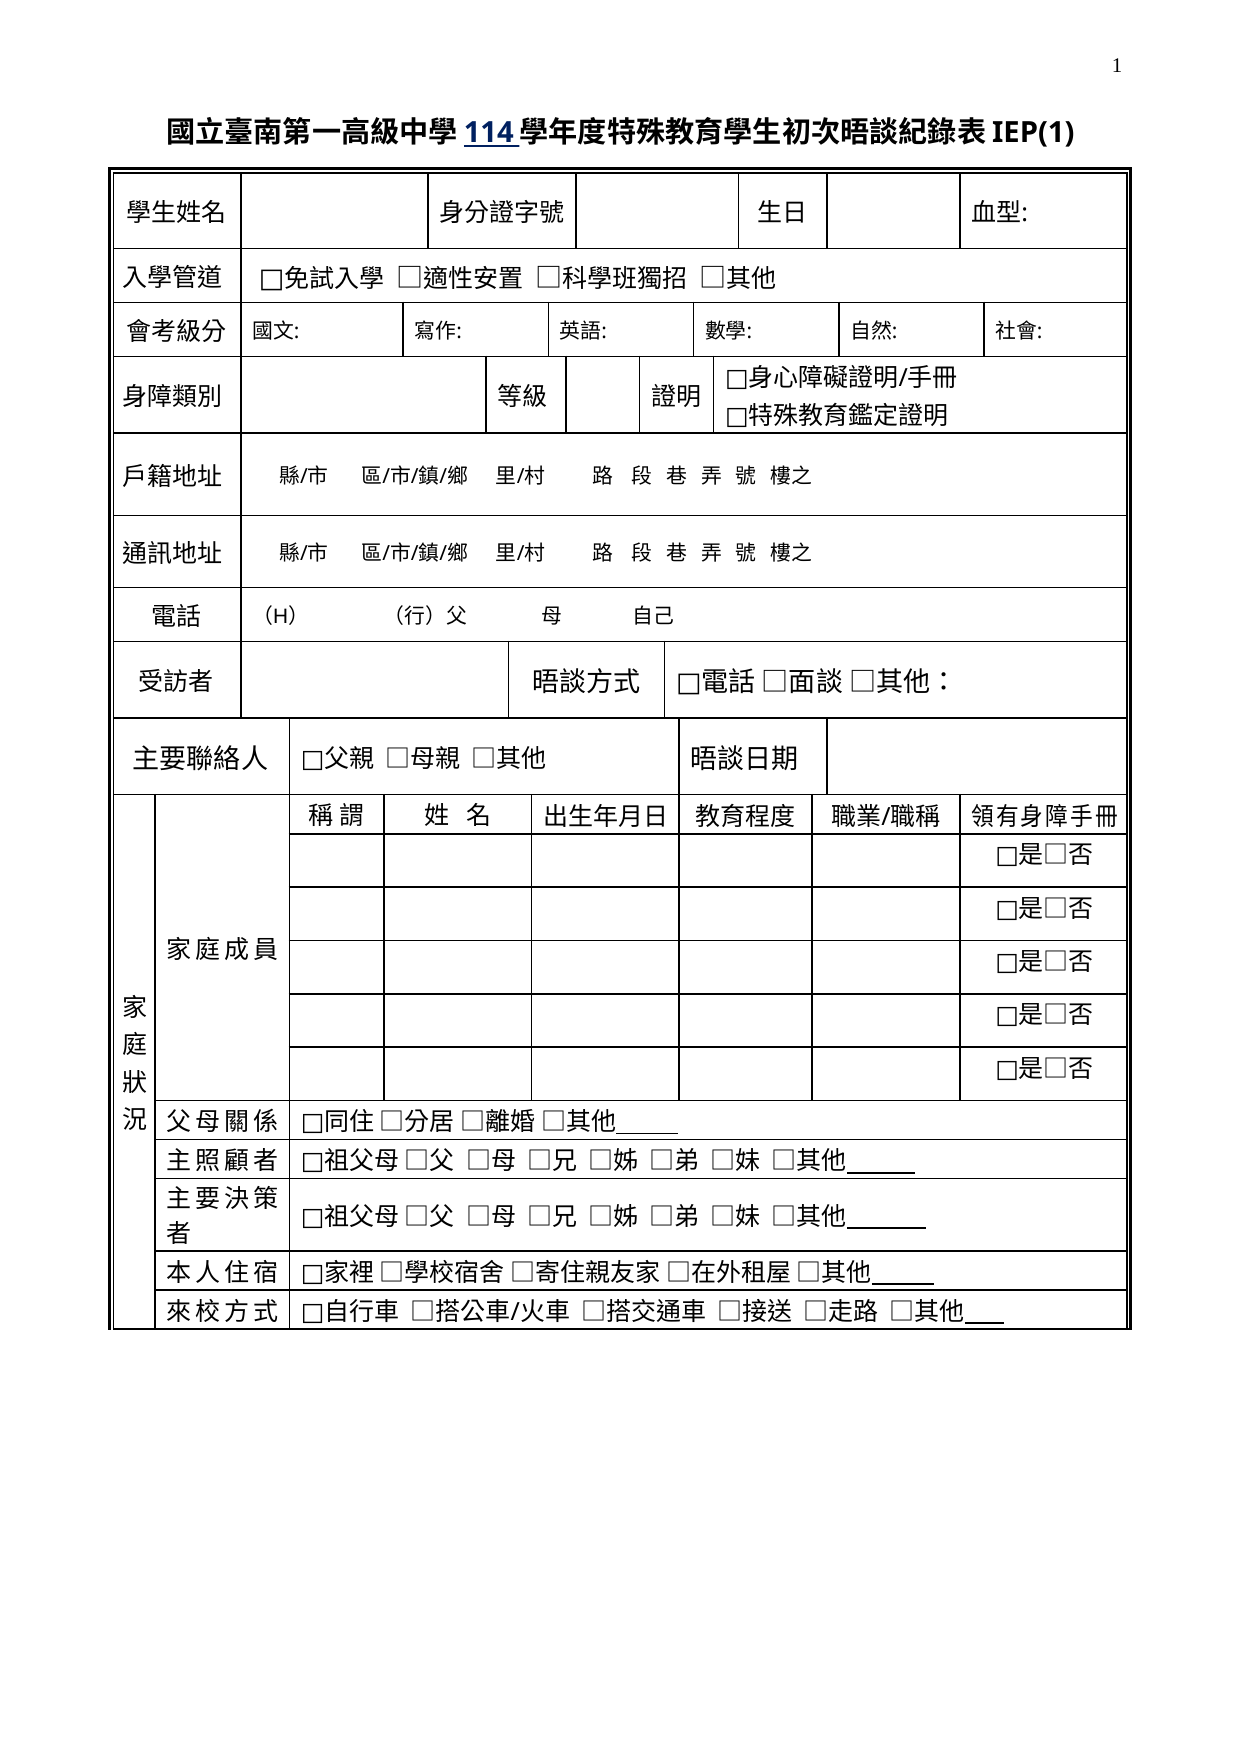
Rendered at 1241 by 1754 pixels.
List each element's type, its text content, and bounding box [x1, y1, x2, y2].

table_cell [290, 995, 383, 1046]
table_cell [385, 835, 531, 886]
table_cell 姓 名 [385, 795, 531, 833]
table_cell [680, 835, 811, 886]
table_cell [813, 941, 959, 993]
table_cell 本人住宿 [156, 1252, 289, 1289]
text 國立臺南第一高級中學114學年度特殊教育學生初次晤談紀錄表IEP(1) [118, 92, 1122, 167]
table_cell 主要決策者 [156, 1179, 289, 1250]
table_cell [680, 1048, 811, 1099]
table_cell □是□否 [961, 888, 1126, 939]
table_cell [385, 941, 531, 993]
table_cell [385, 1048, 531, 1099]
table_cell [813, 835, 959, 886]
table_cell 社會: [985, 303, 1126, 356]
table_cell 主照顧者 [156, 1140, 289, 1178]
table_cell 身障類別 [114, 357, 240, 432]
table_cell [242, 642, 508, 717]
table_cell [532, 995, 678, 1046]
table_cell 父母關係 [156, 1101, 289, 1138]
table_cell [532, 888, 678, 939]
table_cell □同住 □分居 □離婚 □其他 [290, 1101, 1126, 1138]
table_cell □自行車 □搭公車/火車 □搭交通車 □接送 □走路 □其他 [290, 1291, 1126, 1328]
table_cell 領有身障手冊 [961, 795, 1126, 833]
table_cell □免試入學 □適性安置 □科學班獨招 □其他 [242, 249, 1126, 302]
table_header [242, 174, 427, 248]
table_cell 家庭成員 [156, 795, 289, 1099]
table_cell □祖父母 □父 □母 □兄 □姊 □弟 □妹 □其他 [290, 1140, 1126, 1178]
table_cell 英語: [549, 303, 693, 356]
table_cell [290, 888, 383, 939]
table_header 學生姓名 [114, 174, 240, 248]
table_cell （H） （行）父 母 自己 [242, 588, 1126, 641]
table_cell □電話 □面談 □其他： [665, 642, 1126, 717]
table_cell 會考級分 [114, 303, 240, 356]
table_cell 入學管道 [114, 249, 240, 302]
table_cell 家庭狀況 [114, 795, 154, 1328]
table_cell 受訪者 [114, 642, 240, 717]
table_cell □是□否 [961, 835, 1126, 886]
table_cell □父親 □母親 □其他 [290, 719, 678, 794]
table_header 血型: [961, 174, 1126, 248]
table_cell 國文: [242, 303, 402, 356]
table_cell [813, 1048, 959, 1099]
table_cell 證明 [640, 357, 713, 432]
table_cell 自然: [840, 303, 983, 356]
table_cell [680, 888, 811, 939]
table_cell [385, 888, 531, 939]
table_header 生日 [739, 174, 826, 248]
table_cell [385, 995, 531, 1046]
table_cell 教育程度 [680, 795, 811, 833]
table_header [577, 174, 738, 248]
table_cell 主要聯絡人 [114, 719, 289, 794]
table_header 身分證字號 [429, 174, 575, 248]
table_cell [532, 941, 678, 993]
table_cell □祖父母 □父 □母 □兄 □姊 □弟 □妹 □其他 [290, 1179, 1126, 1250]
table_cell 等級 [487, 357, 565, 432]
table_cell [813, 888, 959, 939]
table_cell [242, 357, 485, 432]
table_cell [290, 941, 383, 993]
table_cell 戶籍地址 [114, 434, 240, 515]
table_cell □家裡 □學校宿舍 □寄住親友家 □在外租屋 □其他 [290, 1252, 1126, 1289]
table_cell [290, 1048, 383, 1099]
table_cell [532, 835, 678, 886]
table_cell 晤談日期 [680, 719, 826, 794]
table_cell [680, 995, 811, 1046]
table_cell 晤談方式 [509, 642, 664, 717]
table_cell [290, 835, 383, 886]
table_cell □是□否 [961, 941, 1126, 993]
table_cell [532, 1048, 678, 1099]
table_cell 稱 謂 [290, 795, 383, 833]
table_cell 縣/市 區/市/鎮/鄉 里/村 路 段 巷 弄 號 樓之 [242, 434, 1126, 515]
table_cell □是□否 [961, 995, 1126, 1046]
table_cell □是□否 [961, 1048, 1126, 1099]
table_cell 數學: [694, 303, 838, 356]
table_cell [680, 941, 811, 993]
table_header [828, 174, 959, 248]
table_cell 電話 [114, 588, 240, 641]
table_cell □身心障礙證明/手冊 □特殊教育鑑定證明 [714, 357, 1126, 432]
table_cell 來校方式 [156, 1291, 289, 1328]
table_cell 出生年月日 [532, 795, 678, 833]
table_cell 寫作: [404, 303, 548, 356]
table_cell [828, 719, 1126, 794]
table_cell 縣/市 區/市/鎮/鄉 里/村 路 段 巷 弄 號 樓之 [242, 516, 1126, 587]
table_cell [567, 357, 639, 432]
table_cell 通訊地址 [114, 516, 240, 587]
table_cell 職業/職稱 [813, 795, 959, 833]
table_cell [813, 995, 959, 1046]
